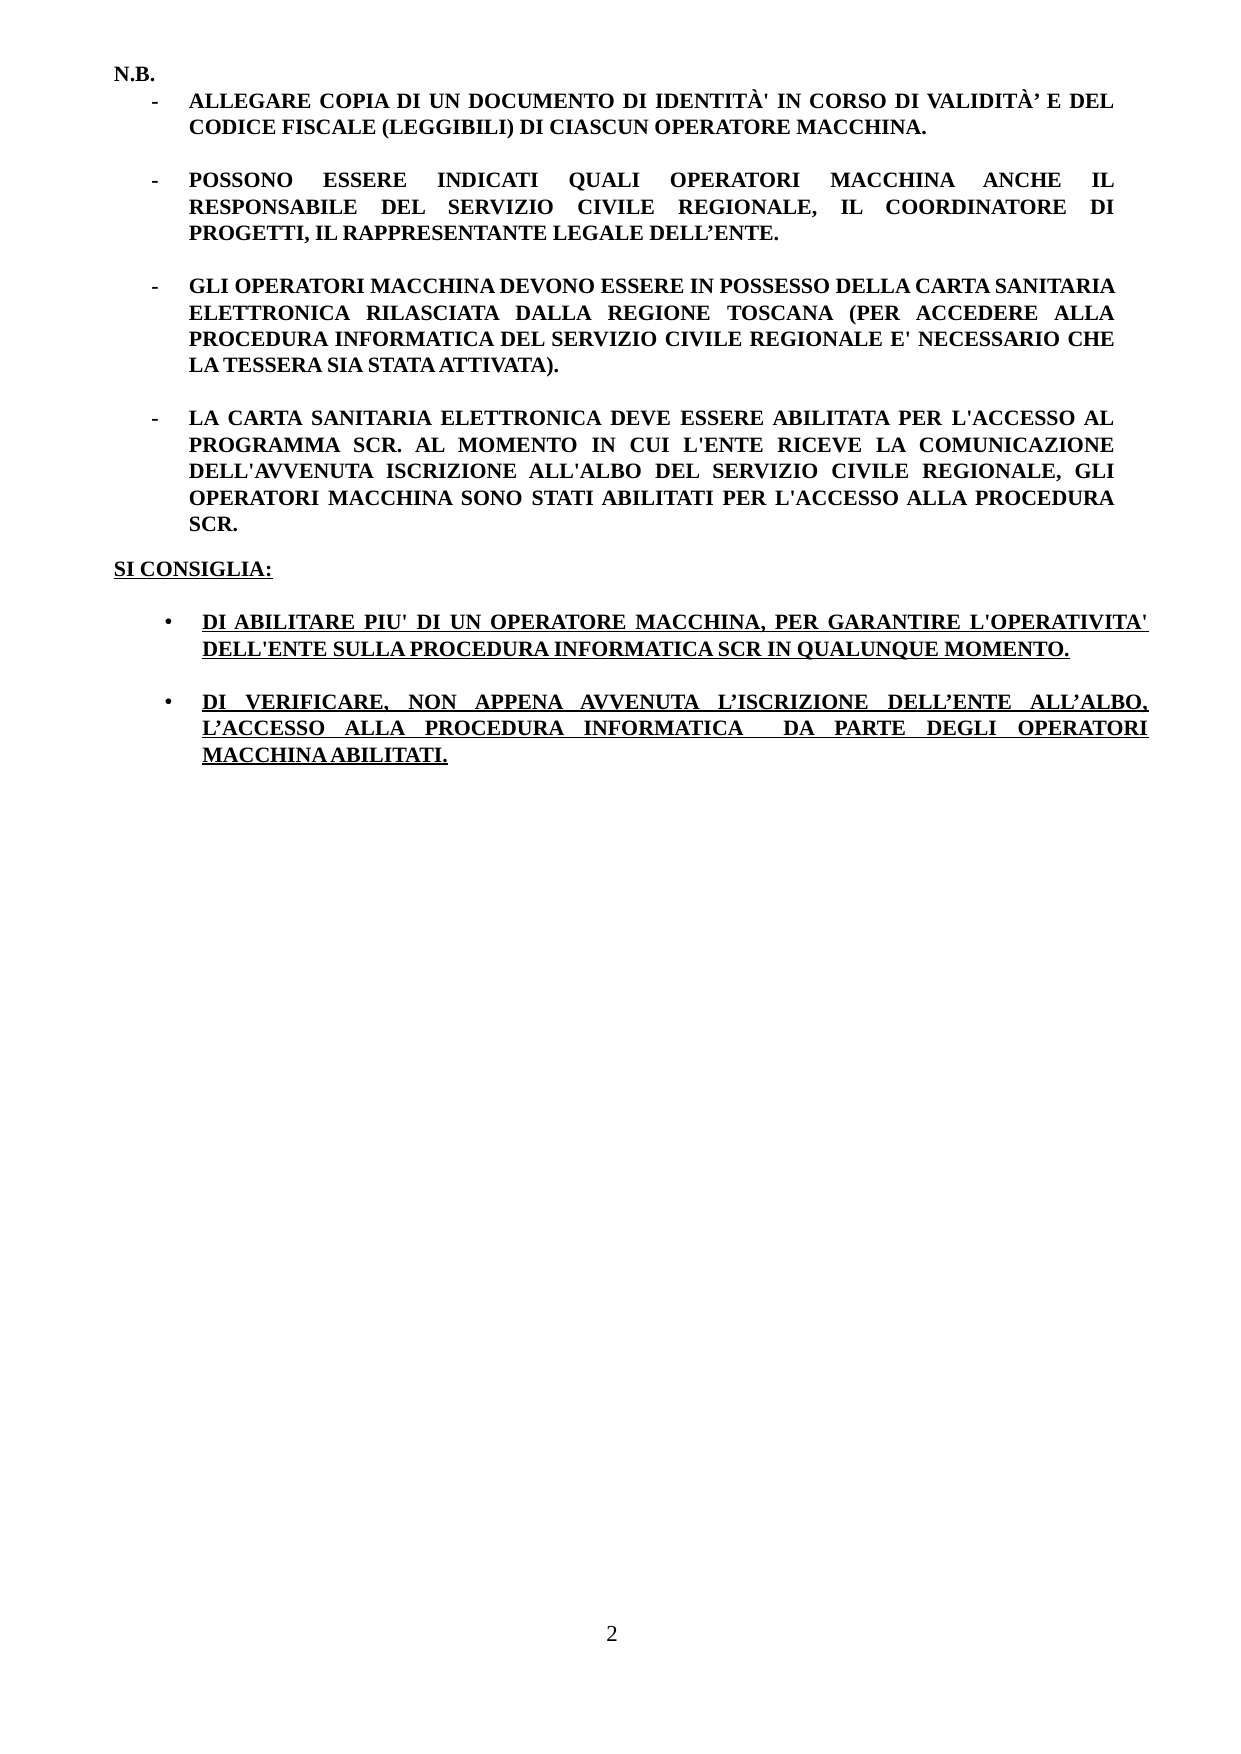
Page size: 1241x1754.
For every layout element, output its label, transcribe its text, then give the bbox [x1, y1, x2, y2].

list POSSONO ESSERE INDICATI QUALI OPERATORI MACCHINA ANCHE IL RESPONSABILE DEL SERVIZIO CIVILE REGIONALE, IL COORDINATORE DI PROGETTI, IL RAPPRESENTANTE LEGALE DELL’ENTE. [151, 166, 1116, 246]
text SI CONSIGLIA: [114, 556, 1116, 582]
list LA CARTA SANITARIA ELETTRONICA DEVE ESSERE ABILITATA PER L'ACCESSO AL PROGRAMMA SCR. AL MOMENTO IN CUI L'ENTE RICEVE LA COMUNICAZIONE DELL'AVVENUTA ISCRIZIONE ALL'ALBO DEL SERVIZIO CIVILE REGIONALE, GLI OPERATORI MACCHINA SONO STATI ABILITATI PER L'ACCESSO ALLA PROCEDURA SCR. [151, 404, 1116, 537]
list GLI OPERATORI MACCHINA DEVONO ESSERE IN POSSESSO DELLA CARTA SANITARIA ELETTRONICA RILASCIATA DALLA REGIONE TOSCANA (PER ACCEDERE ALLA PROCEDURA INFORMATICA DEL SERVIZIO CIVILE REGIONALE E' NECESSARIO CHE LA TESSERA SIA STATA ATTIVATA). [151, 272, 1116, 378]
list DI ABILITARE PIU' DI UN OPERATORE MACCHINA, PER GARANTIRE L'OPERATIVITA' DELL'ENTE SULLA PROCEDURA INFORMATICA SCR IN QUALUNQUE MOMENTO. [164, 608, 1149, 661]
text N.B. [114, 61, 1149, 87]
text 2 [606, 1623, 617, 1646]
list ALLEGARE COPIA DI UN DOCUMENTO DI IDENTITÀ' IN CORSO DI VALIDITÀ’ E DEL CODICE FISCALE (LEGGIBILI) DI CIASCUN OPERATORE MACCHINA. [151, 87, 1116, 140]
list DI VERIFICARE, NON APPENA AVVENUTA L’ISCRIZIONE DELL’ENTE ALL’ALBO, L’ACCESSO ALLA PROCEDURA INFORMATICA DA PARTE DEGLI OPERATORI MACCHINA ABILITATI. [164, 688, 1149, 767]
